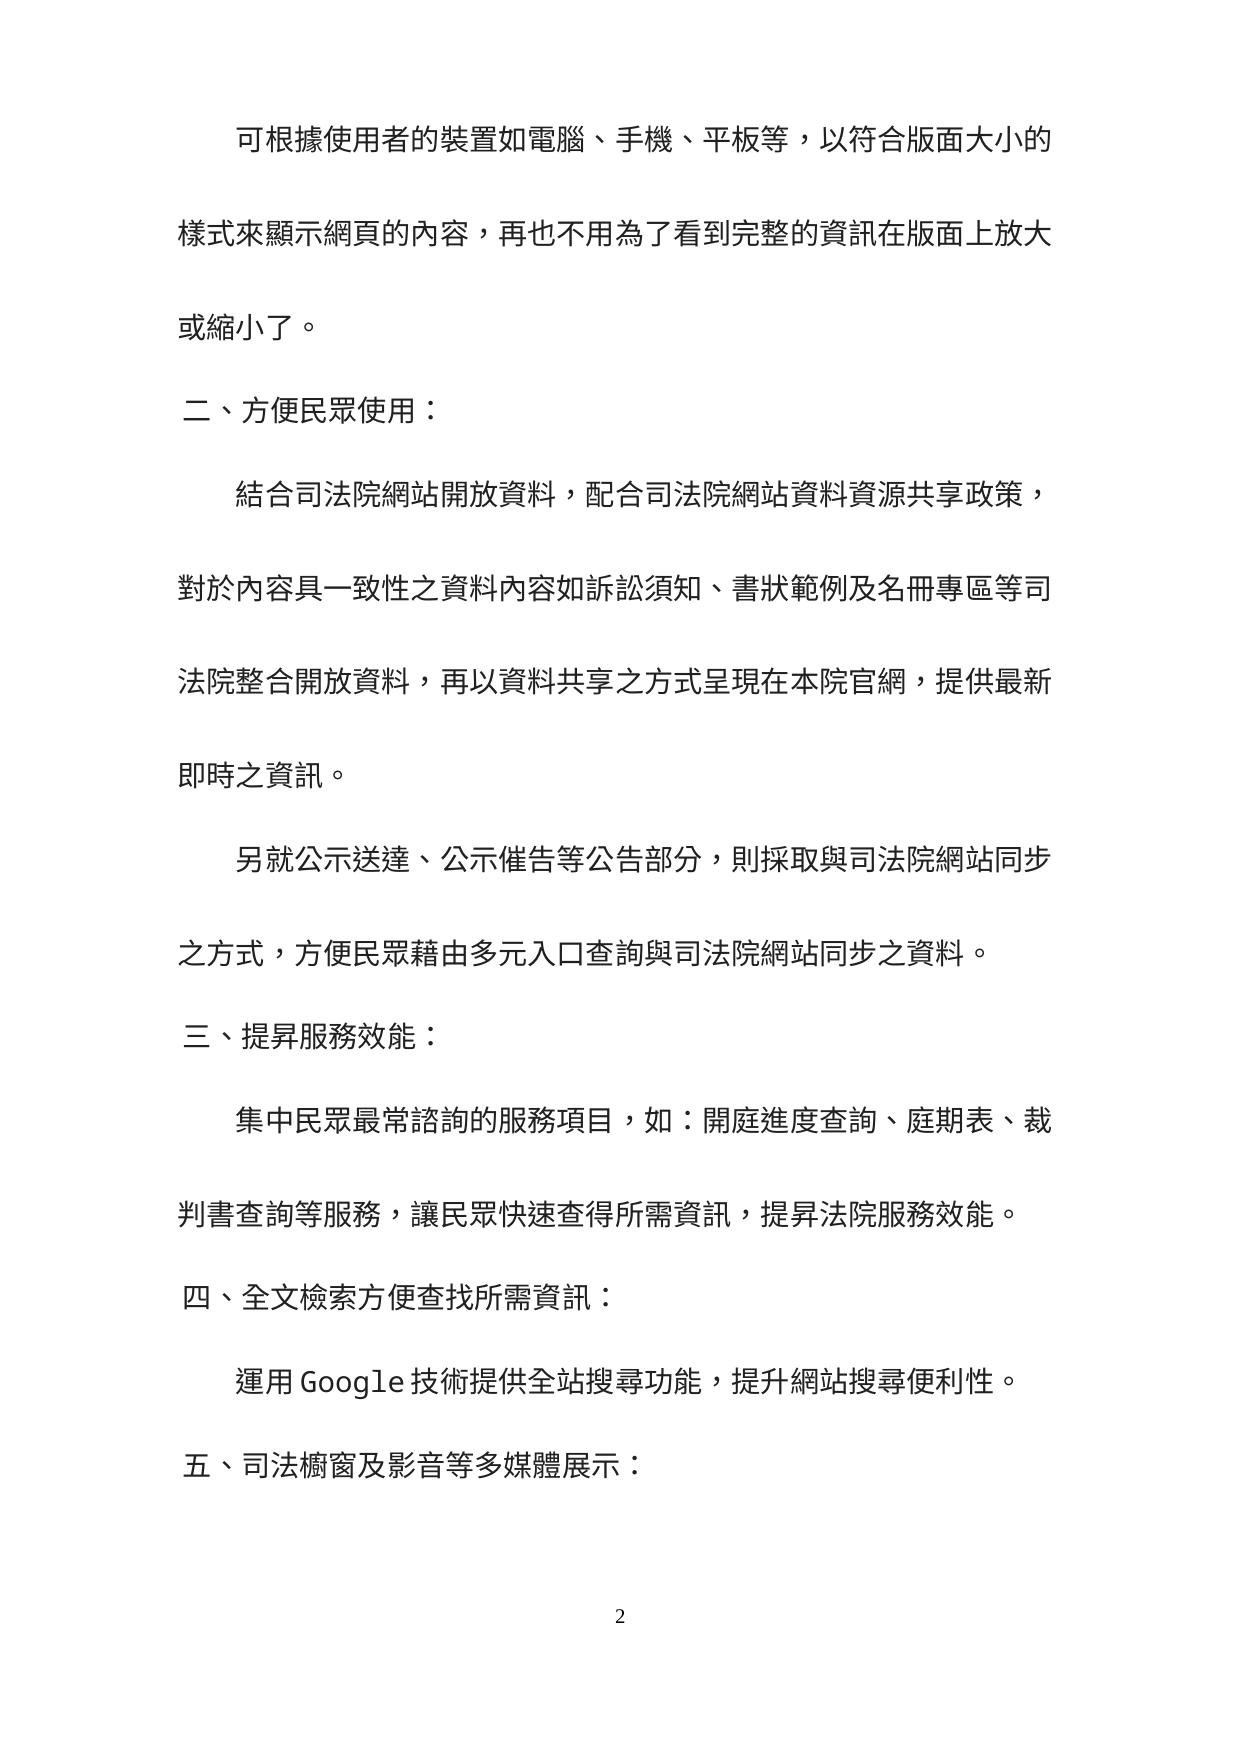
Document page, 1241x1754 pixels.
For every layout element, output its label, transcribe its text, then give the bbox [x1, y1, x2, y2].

text 結合司法院網站開放資料，配合司法院網站資料資源共享政策，對於內容具一致性之資料內容如訴訟須知、書狀範例及名冊專區等司法院整合開放資料，再以資料共享之方式呈現在本院官網，提供最新即時之資訊。 [177, 451, 1063, 795]
text 另就公示送達、公示催告等公告部分，則採取與司法院網站同步之方式，方便民眾藉由多元入口查詢與司法院網站同步之資料。 [177, 816, 1063, 972]
text 二、方便民眾使用： [177, 367, 1063, 430]
text 可根據使用者的裝置如電腦、手機、平板等，以符合版面大小的樣式來顯示網頁的內容，再也不用為了看到完整的資訊在版面上放大或縮小了。 [177, 96, 1063, 346]
text 四、全文檢索方便查找所需資訊： [177, 1254, 1063, 1317]
text 集中民眾最常諮詢的服務項目，如：開庭進度查詢、庭期表、裁判書查詢等服務，讓民眾快速查得所需資訊，提昇法院服務效能。 [177, 1077, 1063, 1233]
text 三、提昇服務效能： [177, 993, 1063, 1056]
text 運用Google技術提供全站搜尋功能，提升網站搜尋便利性。 [177, 1338, 1063, 1401]
text 五、司法櫥窗及影音等多媒體展示： [177, 1422, 1063, 1484]
